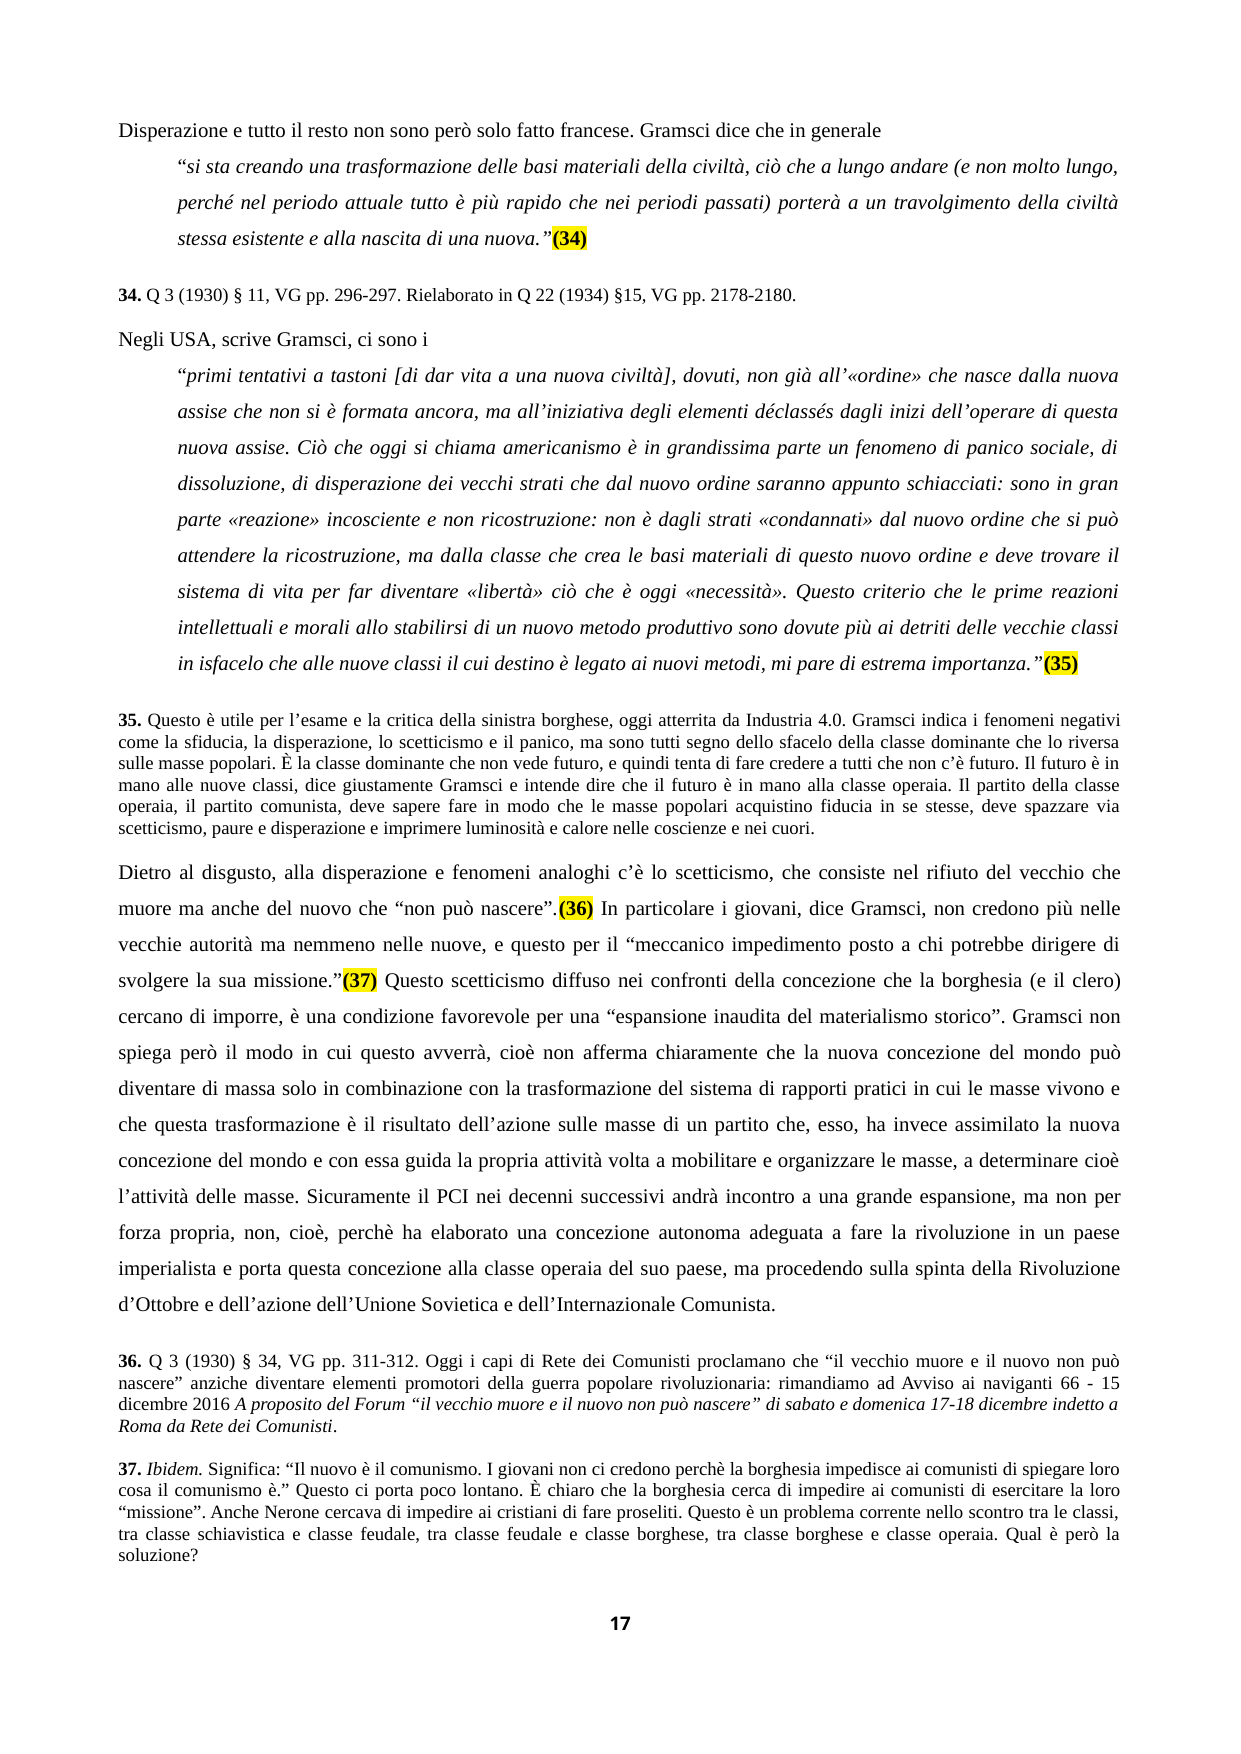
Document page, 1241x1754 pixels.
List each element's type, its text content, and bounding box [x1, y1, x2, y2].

text 36. Q 3 (1930) § 34, VG pp. 311-312. Oggi i capi di Rete dei Comunisti proclamano che “il vecchio muore e il nuovo non può nascere” anziche diventare elementi promotori della guerra popolare rivoluzionaria: rimandiamo ad Avviso ai naviganti 66 - 15 dicembre 2016 A proposito del Forum “il vecchio muore e il nuovo non può nascere” di sabato e domenica 17-18 dicembre indetto a Roma da Rete dei Comunisti. [118, 1350, 1122, 1436]
text “primi tentativi a tastoni [di dar vita a una nuova civiltà], dovuti, non già all’«ordine» che nasce dalla nuova assise che non si è formata ancora, ma all’iniziativa degli elementi déclassés dagli inizi dell’operare di questa nuova assise. Ciò che oggi si chiama americanismo è in grandissima parte un fenomeno di panico sociale, di dissoluzione, di disperazione dei vecchi strati che dal nuovo ordine saranno appunto schiacciati: sono in gran parte «reazione» incosciente e non ricostruzione: non è dagli strati «condannati» dal nuovo ordine che si può attendere la ricostruzione, ma dalla classe che crea le basi materiali di questo nuovo ordine e deve trovare il sistema di vita per far diventare «libertà» ciò che è oggi «necessità». Questo criterio che le prime reazioni intellettuali e morali allo stabilirsi di un nuovo metodo produttivo sono dovute più ai detriti delle vecchie classi in isfacelo che alle nuove classi il cui destino è legato ai nuovi metodi, mi pare di estrema importanza.”(35) [177, 363, 1122, 675]
text 34. Q 3 (1930) § 11, VG pp. 296-297. Rielaborato in Q 22 (1934) §15, VG pp. 2178-2180. [118, 284, 1122, 305]
text 37. Ibidem. Significa: “Il nuovo è il comunismo. I giovani non ci credono perchè la borghesia impedisce ai comunisti di spiegare loro cosa il comunismo è.” Questo ci porta poco lontano. È chiaro che la borghesia cerca di impedire ai comunisti di esercitare la loro “missione”. Anche Nerone cercava di impedire ai cristiani di fare proseliti. Questo è un problema corrente nello scontro tra le classi, tra classe schiavistica e classe feudale, tra classe feudale e classe borghese, tra classe borghese e classe operaia. Qual è però la soluzione? [118, 1458, 1122, 1566]
text 35. Questo è utile per l’esame e la critica della sinistra borghese, oggi atterrita da Industria 4.0. Gramsci indica i fenomeni negativi come la sfiducia, la disperazione, lo scetticismo e il panico, ma sono tutti segno dello sfacelo della classe dominante che lo riversa sulle masse popolari. È la classe dominante che non vede futuro, e quindi tenta di fare credere a tutti che non c’è futuro. Il futuro è in mano alle nuove classi, dice giustamente Gramsci e intende dire che il futuro è in mano alla classe operaia. Il partito della classe operaia, il partito comunista, deve sapere fare in modo che le masse popolari acquistino fiducia in se stesse, deve spazzare via scetticismo, paure e disperazione e imprimere luminosità e calore nelle coscienze e nei cuori. [118, 709, 1122, 838]
text “si sta creando una trasformazione delle basi materiali della civiltà, ciò che a lungo andare (e non molto lungo, perché nel periodo attuale tutto è più rapido che nei periodi passati) porterà a un travolgimento della civiltà stessa esistente e alla nascita di una nuova.”(34) [177, 154, 1122, 250]
text Disperazione e tutto il resto non sono però solo fatto francese. Gramsci dice che in generale [118, 118, 1122, 142]
text Negli USA, scrive Gramsci, ci sono i [118, 327, 1122, 351]
text Dietro al disgusto, alla disperazione e fenomeni analoghi c’è lo scetticismo, che consiste nel rifiuto del vecchio che muore ma anche del nuovo che “non può nascere”.(36) In particolare i giovani, dice Gramsci, non credono più nelle vecchie autorità ma nemmeno nelle nuove, e questo per il “meccanico impedimento posto a chi potrebbe dirigere di svolgere la sua missione.”(37) Questo scetticismo diffuso nei confronti della concezione che la borghesia (e il clero) cercano di imporre, è una condizione favorevole per una “espansione inaudita del materialismo storico”. Gramsci non spiega però il modo in cui questo avverrà, cioè non afferma chiaramente che la nuova concezione del mondo può diventare di massa solo in combinazione con la trasformazione del sistema di rapporti pratici in cui le masse vivono e che questa trasformazione è il risultato dell’azione sulle masse di un partito che, esso, ha invece assimilato la nuova concezione del mondo e con essa guida la propria attività volta a mobilitare e organizzare le masse, a determinare cioè l’attività delle masse. Sicuramente il PCI nei decenni successivi andrà incontro a una grande espansione, ma non per forza propria, non, cioè, perchè ha elaborato una concezione autonoma adeguata a fare la rivoluzione in un paese imperialista e porta questa concezione alla classe operaia del suo paese, ma procedendo sulla spinta della Rivoluzione d’Ottobre e dell’azione dell’Unione Sovietica e dell’Internazionale Comunista. [118, 860, 1122, 1316]
